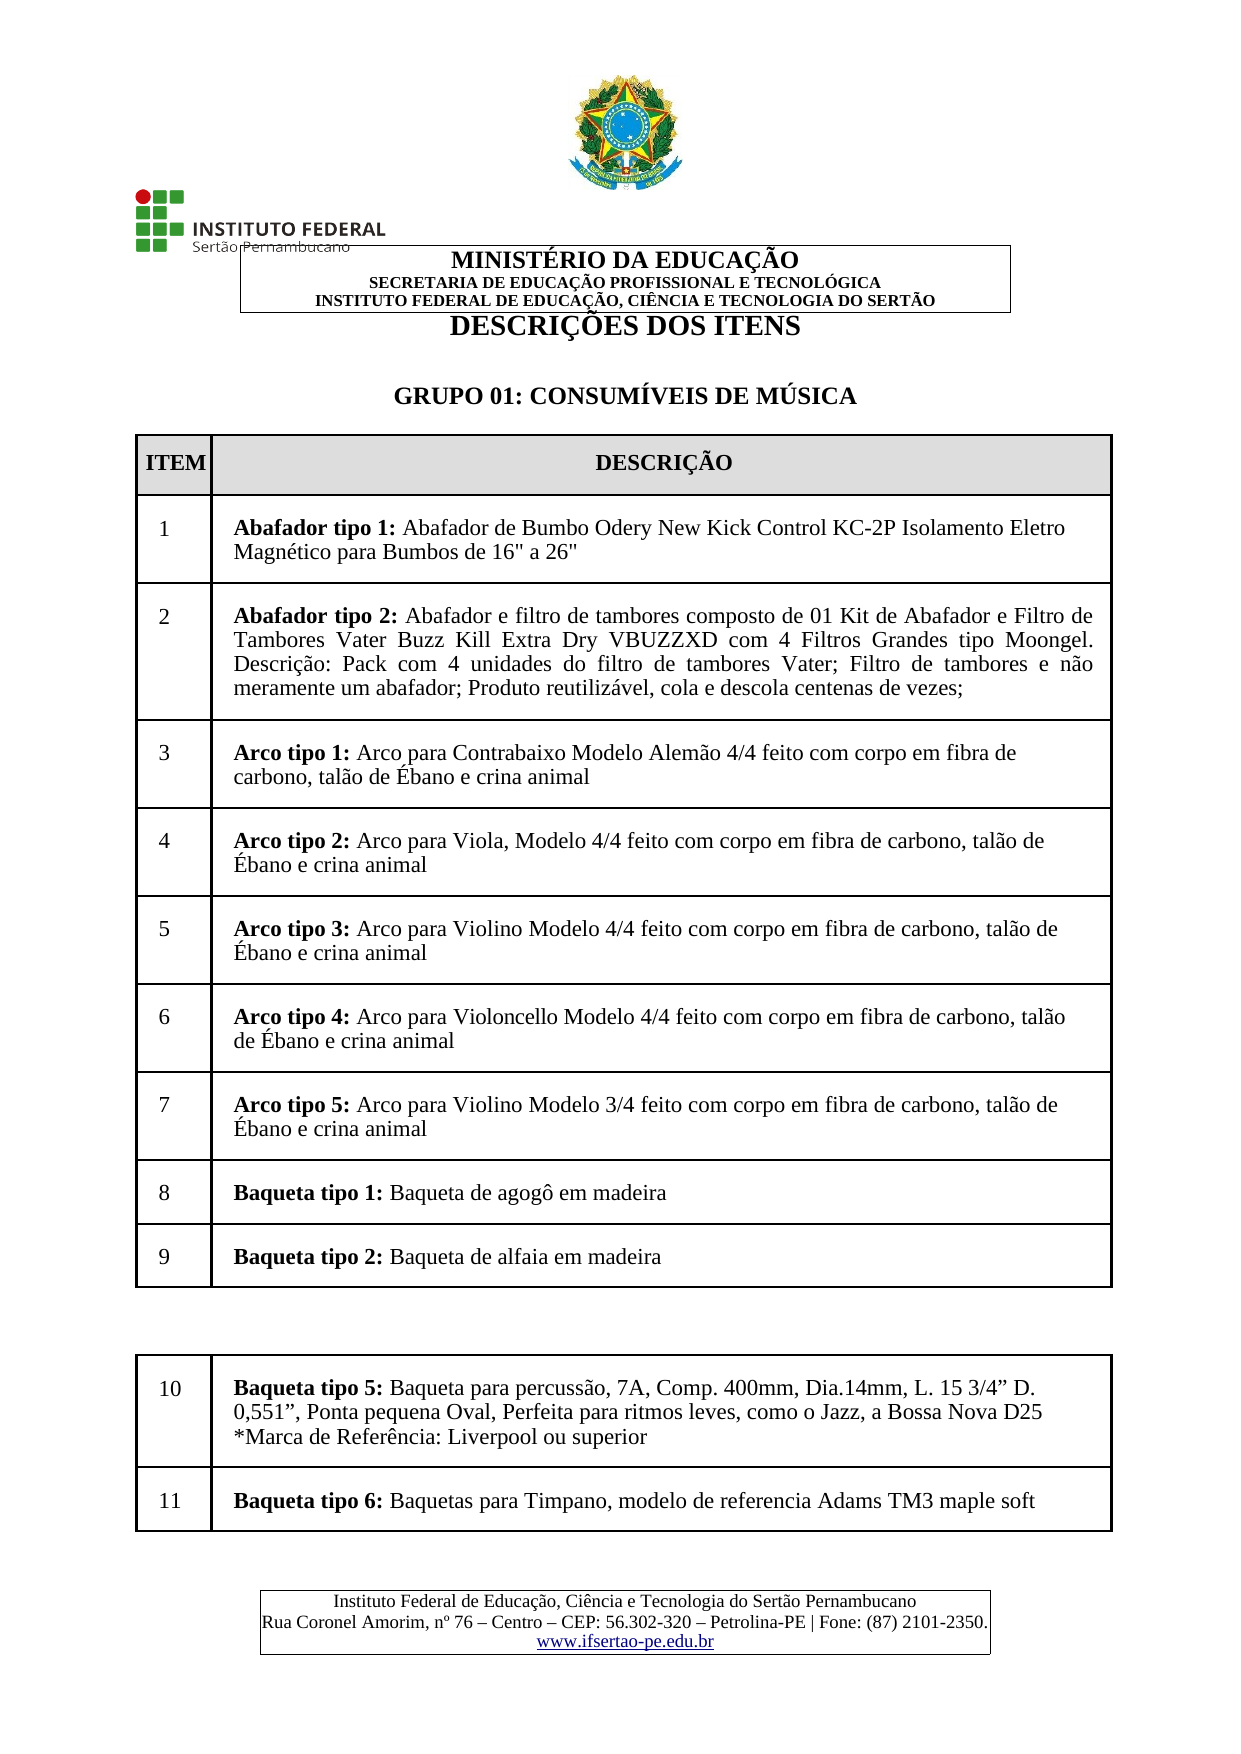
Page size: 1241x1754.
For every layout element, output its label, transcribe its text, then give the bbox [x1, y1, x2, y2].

table_cell Abafador tipo 2: Abafador e filtro de tambores composto de 01 Kit de Abafador e Filtro de Tambores Vater Buzz Kill Extra Dry VBUZZXD com 4 Filtros Grandes tipo Moongel. Descrição: Pack com 4 unidades do filtro de tambores Vater; Filtro de tambores e não meramente um abafador; Produto reutilizável, cola e descola centenas de vezes; [213, 584, 1110, 718]
table_cell Abafador tipo 1: Abafador de Bumbo Odery New Kick Control KC-2P Isolamento Eletro Magnético para Bumbos de 16" a 26" [213, 496, 1110, 582]
table_cell 5 [138, 897, 210, 983]
text GRUPO 01: CONSUMÍVEIS DE MÚSICA [382, 381, 869, 410]
picture [568, 75, 683, 190]
table_cell Arco tipo 4: Arco para Violoncello Modelo 4/4 feito com corpo em fibra de carbono, talão de Ébano e crina animal [213, 985, 1110, 1071]
table_cell Arco tipo 5: Arco para Violino Modelo 3/4 feito com corpo em fibra de carbono, talão de Ébano e crina animal [213, 1073, 1110, 1159]
table_cell Baqueta tipo 2: Baqueta de alfaia em madeira [213, 1225, 1110, 1286]
table_header 10 [138, 1356, 210, 1466]
table_cell 1 [138, 496, 210, 582]
table_header Baqueta tipo 5: Baqueta para percussão, 7A, Comp. 400mm, Dia.14mm, L. 15 3/4” D. 0,551”, Ponta pequena Oval, Perfeita para ritmos leves, como o Jazz, a Bossa Nova D25 *Marca de Referência: Liverpool ou superior [213, 1356, 1110, 1466]
table_cell Arco tipo 2: Arco para Viola, Modelo 4/4 feito com corpo em fibra de carbono, talão de Ébano e crina animal [213, 809, 1110, 894]
table_cell 9 [138, 1225, 210, 1286]
table_header DESCRIÇÃO [213, 436, 1110, 494]
picture [135, 189, 386, 252]
table_cell 11 [138, 1468, 210, 1530]
table_cell Arco tipo 1: Arco para Contrabaixo Modelo Alemão 4/4 feito com corpo em fibra de carbono, talão de Ébano e crina animal [213, 721, 1110, 807]
table_cell Baqueta tipo 1: Baqueta de agogô em madeira [213, 1161, 1110, 1222]
table_header ITEM [138, 436, 210, 494]
table_cell 4 [138, 809, 210, 894]
table_cell 3 [138, 721, 210, 807]
table_cell 7 [138, 1073, 210, 1159]
text DESCRIÇÕES DOS ITENS [382, 308, 869, 342]
table_cell Baqueta tipo 6: Baquetas para Timpano, modelo de referencia Adams TM3 maple soft [213, 1468, 1110, 1530]
table_cell 2 [138, 584, 210, 718]
table_cell 8 [138, 1161, 210, 1222]
table_cell Arco tipo 3: Arco para Violino Modelo 4/4 feito com corpo em fibra de carbono, talão de Ébano e crina animal [213, 897, 1110, 983]
table_cell 6 [138, 985, 210, 1071]
